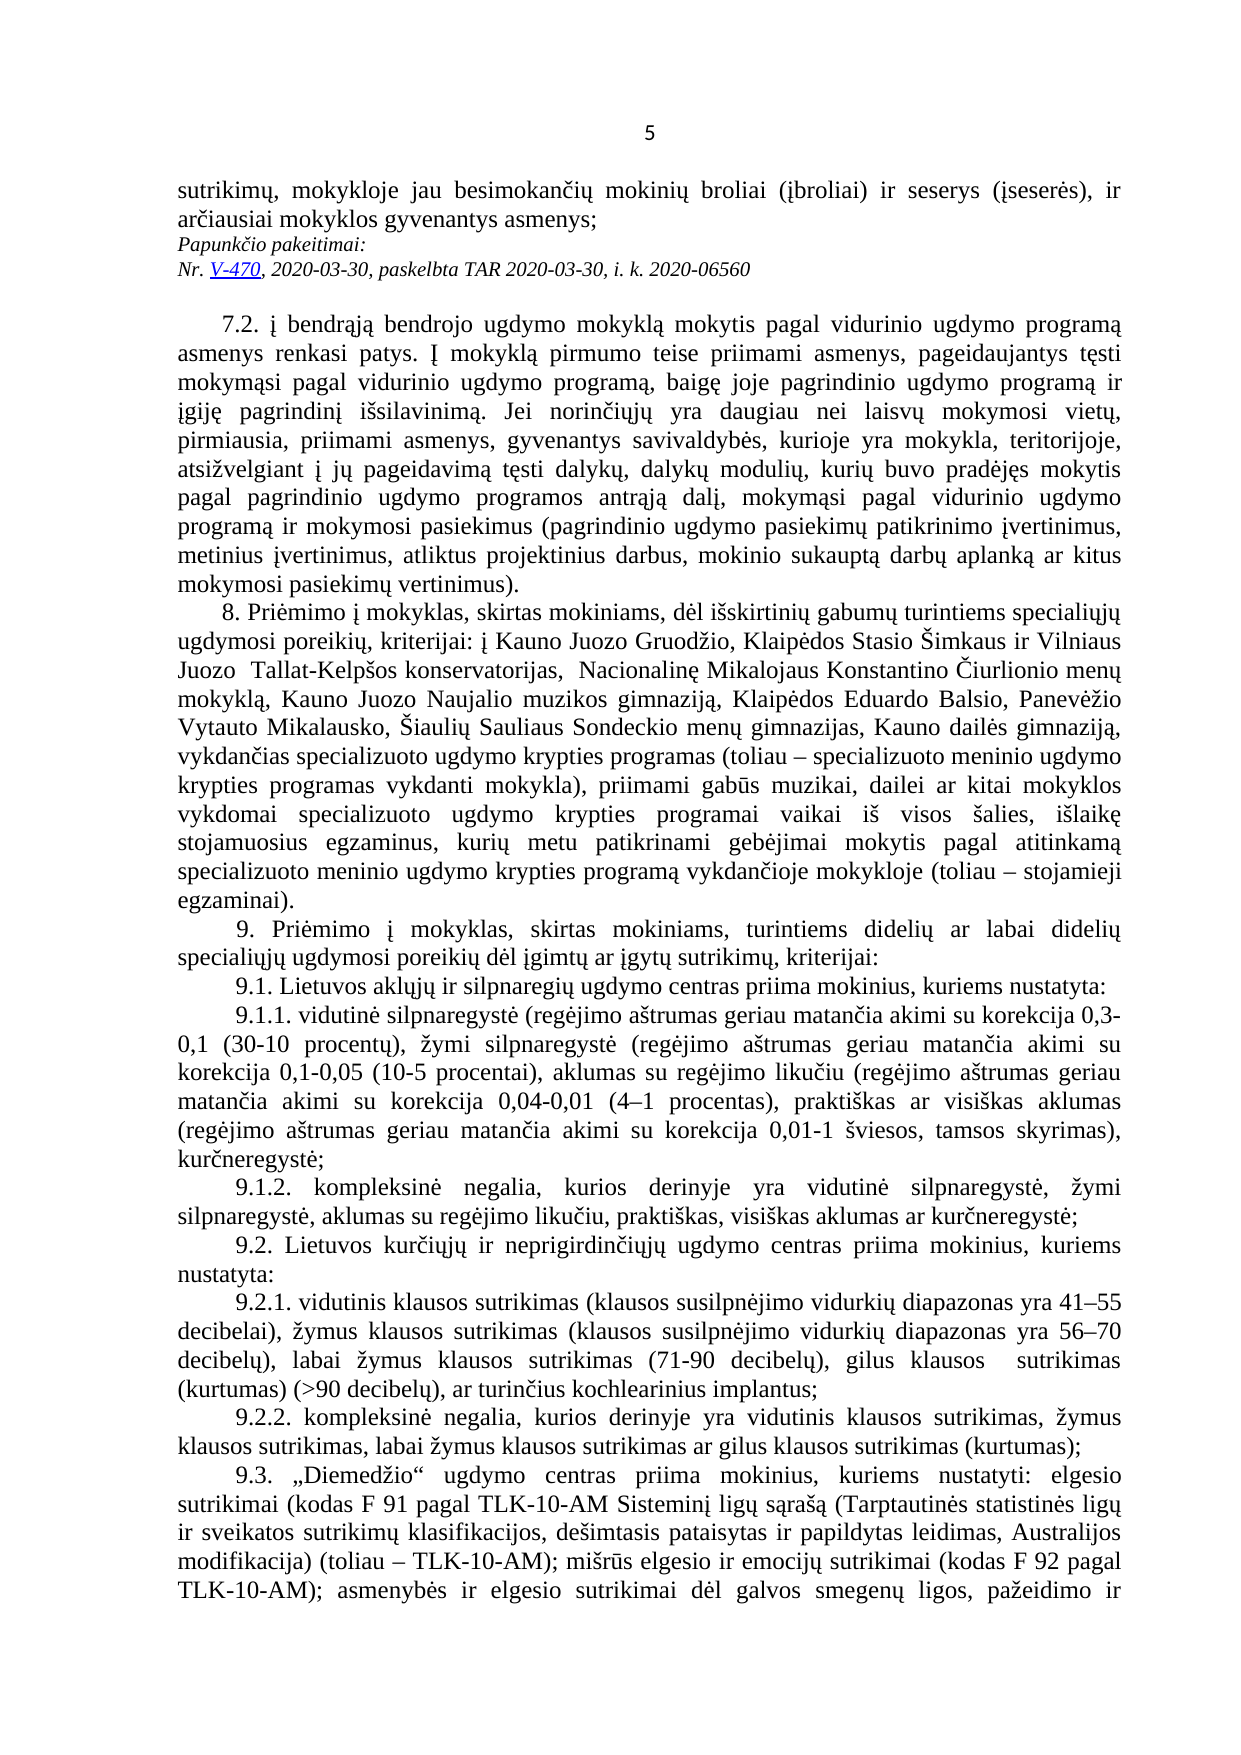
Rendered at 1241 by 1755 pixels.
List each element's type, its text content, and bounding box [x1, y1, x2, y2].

text 9. Priėmimo į mokyklas, skirtas mokiniams, turintiems didelių ar labai didelių specialiųjų ugdymosi poreikių dėl įgimtų ar įgytų sutrikimų, kriterijai: [177, 914, 1122, 971]
text 8. Priėmimo į mokyklas, skirtas mokiniams, dėl išskirtinių gabumų turintiems specialiųjų ugdymosi poreikių, kriterijai: į Kauno Juozo Gruodžio, Klaipėdos Stasio Šimkaus ir Vilniaus Juozo Tallat-Kelpšos konservatorijas, Nacionalinę Mikalojaus Konstantino Čiurlionio menų mokyklą, Kauno Juozo Naujalio muzikos gimnaziją, Klaipėdos Eduardo Balsio, Panevėžio Vytauto Mikalausko, Šiaulių Sauliaus Sondeckio menų gimnazijas, Kauno dailės gimnaziją, vykdančias specializuoto ugdymo krypties programas (toliau – specializuoto meninio ugdymo krypties programas vykdanti mokykla), priimami gabūs muzikai, dailei ar kitai mokyklos vykdomai specializuoto ugdymo krypties programai vaikai iš visos šalies, išlaikę stojamuosius egzaminus, kurių metu patikrinami gebėjimai mokytis pagal atitinkamą specializuoto meninio ugdymo krypties programą vykdančioje mokykloje (toliau – stojamieji egzaminai). [177, 597, 1122, 914]
text Nr. V-470, 2020-03-30, paskelbta TAR 2020-03-30, i. k. 2020-06560 [177, 256, 1122, 281]
text 7.2. į bendrąją bendrojo ugdymo mokyklą mokytis pagal vidurinio ugdymo programą asmenys renkasi patys. Į mokyklą pirmumo teise priimami asmenys, pageidaujantys tęsti mokymąsi pagal vidurinio ugdymo programą, baigę joje pagrindinio ugdymo programą ir įgiję pagrindinį išsilavinimą. Jei norinčiųjų yra daugiau nei laisvų mokymosi vietų, pirmiausia, priimami asmenys, gyvenantys savivaldybės, kurioje yra mokykla, teritorijoje, atsižvelgiant į jų pageidavimą tęsti dalykų, dalykų modulių, kurių buvo pradėjęs mokytis pagal pagrindinio ugdymo programos antrąją dalį, mokymąsi pagal vidurinio ugdymo programą ir mokymosi pasiekimus (pagrindinio ugdymo pasiekimų patikrinimo įvertinimus, metinius įvertinimus, atliktus projektinius darbus, mokinio sukauptą darbų aplanką ar kitus mokymosi pasiekimų vertinimus). [177, 309, 1122, 597]
text 9.1.1. vidutinė silpnaregystė (regėjimo aštrumas geriau matančia akimi su korekcija 0,3-0,1 (30-10 procentų), žymi silpnaregystė (regėjimo aštrumas geriau matančia akimi su korekcija 0,1-0,05 (10-5 procentai), aklumas su regėjimo likučiu (regėjimo aštrumas geriau matančia akimi su korekcija 0,04-0,01 (4–1 procentas), praktiškas ar visiškas aklumas (regėjimo aštrumas geriau matančia akimi su korekcija 0,01-1 šviesos, tamsos skyrimas), kurčneregystė; [177, 1000, 1122, 1172]
text sutrikimų, mokykloje jau besimokančių mokinių broliai (įbroliai) ir seserys (įseserės), ir arčiausiai mokyklos gyvenantys asmenys; [177, 175, 1122, 232]
text 9.2.1. vidutinis klausos sutrikimas (klausos susilpnėjimo vidurkių diapazonas yra 41–55 decibelai), žymus klausos sutrikimas (klausos susilpnėjimo vidurkių diapazonas yra 56–70 decibelų), labai žymus klausos sutrikimas (71-90 decibelų), gilus klausos sutrikimas (kurtumas) (>90 decibelų), ar turinčius kochlearinius implantus; [177, 1287, 1122, 1402]
text 9.1.2. kompleksinė negalia, kurios derinyje yra vidutinė silpnaregystė, žymi silpnaregystė, aklumas su regėjimo likučiu, praktiškas, visiškas aklumas ar kurčneregystė; [177, 1172, 1122, 1230]
text 9.2. Lietuvos kurčiųjų ir neprigirdinčiųjų ugdymo centras priima mokinius, kuriems nustatyta: [177, 1230, 1122, 1287]
text 9.2.2. kompleksinė negalia, kurios derinyje yra vidutinis klausos sutrikimas, žymus klausos sutrikimas, labai žymus klausos sutrikimas ar gilus klausos sutrikimas (kurtumas); [177, 1402, 1122, 1460]
text Papunkčio pakeitimai: [177, 232, 1122, 256]
text 9.1. Lietuvos aklųjų ir silpnaregių ugdymo centras priima mokinius, kuriems nustatyta: [177, 971, 1122, 1000]
text 9.3. „Diemedžio“ ugdymo centras priima mokinius, kuriems nustatyti: elgesio sutrikimai (kodas F 91 pagal TLK-10-AM Sisteminį ligų sąrašą (Tarptautinės statistinės ligų ir sveikatos sutrikimų klasifikacijos, dešimtasis pataisytas ir papildytas leidimas, Australijos modifikacija) (toliau – TLK-10-AM); mišrūs elgesio ir emocijų sutrikimai (kodas F 92 pagal TLK-10-AM); asmenybės ir elgesio sutrikimai dėl galvos smegenų ligos, pažeidimo ir [177, 1460, 1122, 1604]
